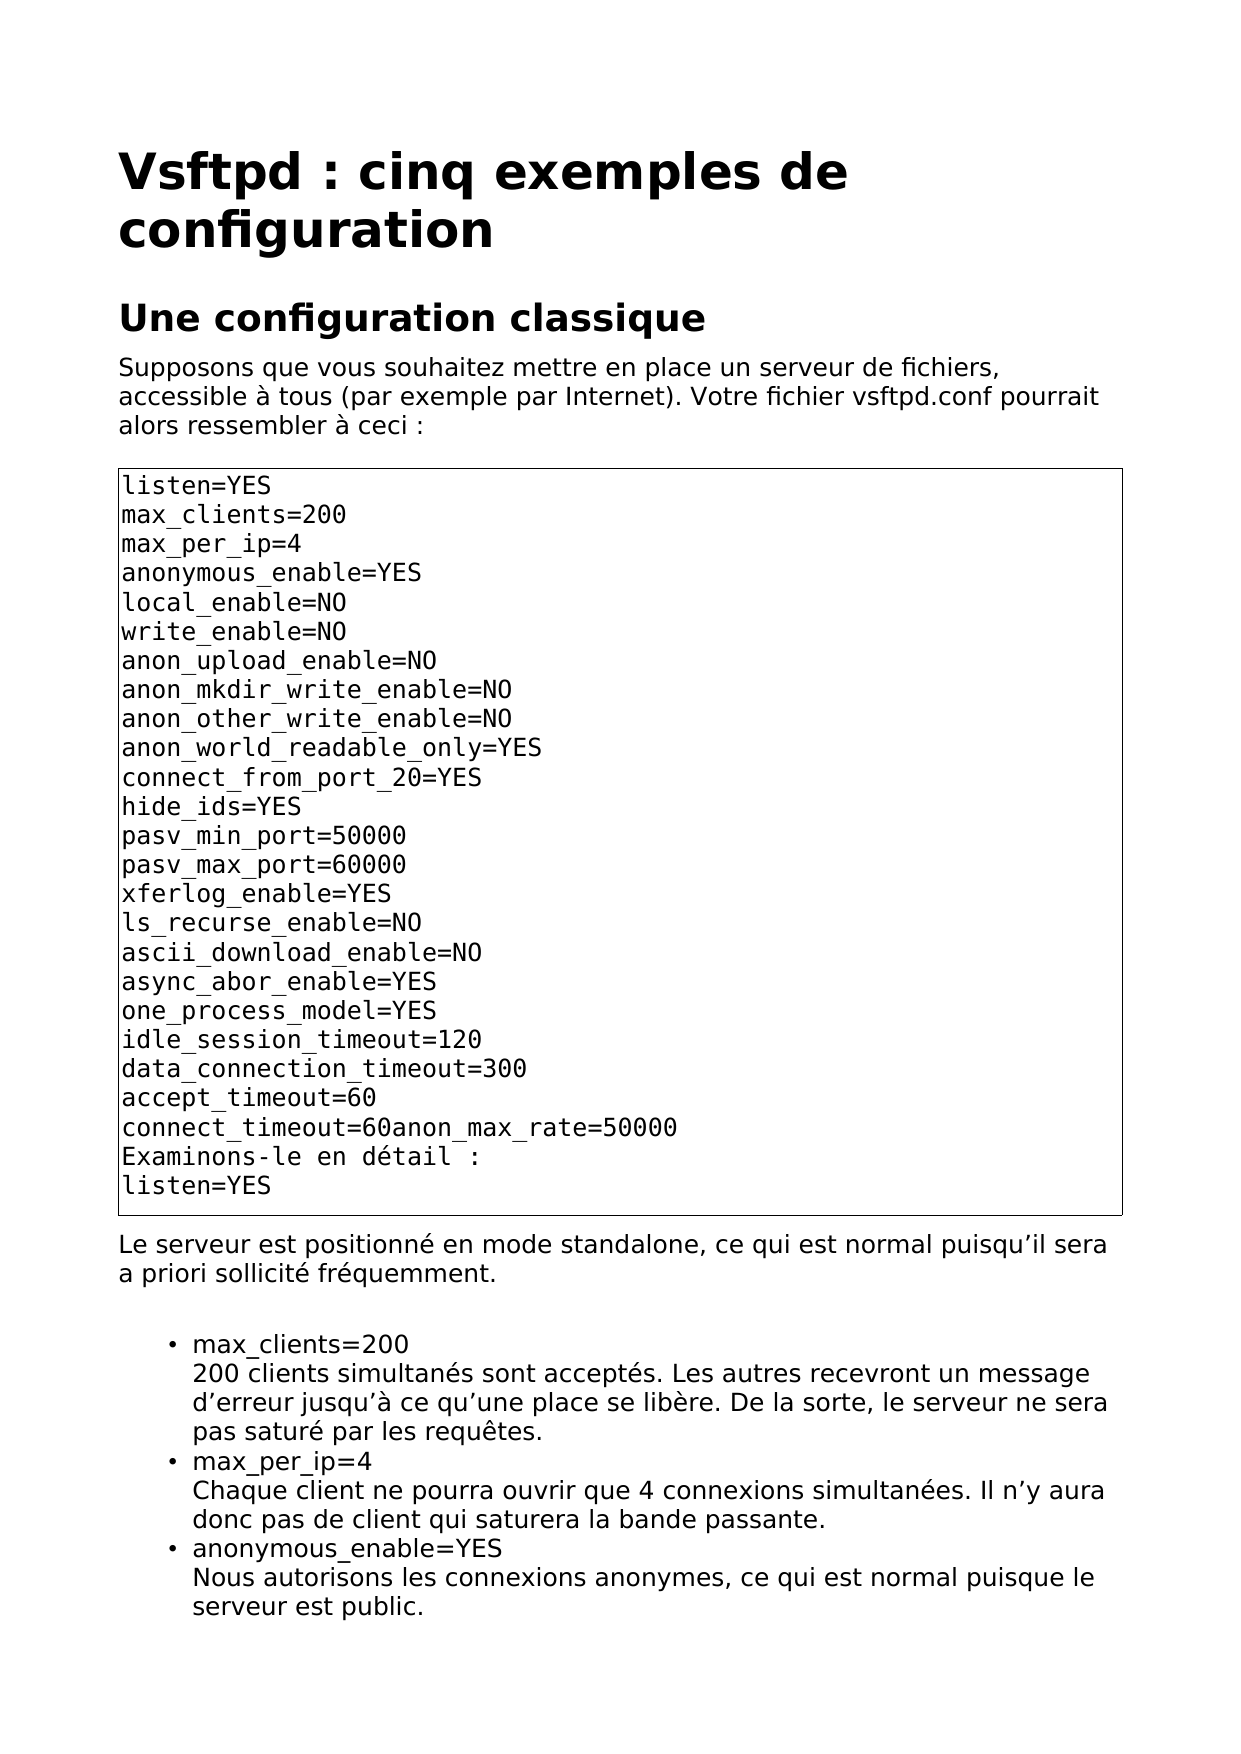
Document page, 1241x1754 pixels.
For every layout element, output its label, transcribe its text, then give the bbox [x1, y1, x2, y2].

subtitle Vsftpd : cinq exemples de configuration [118, 143, 1122, 259]
list max_clients=200 [177, 1330, 1122, 1359]
subtitle Une configuration classique [118, 297, 1122, 341]
list max_per_ip=4 [177, 1447, 1122, 1476]
text Supposons que vous souhaitez mettre en place un serveur de fichiers, accessible à tous (par exemple par Internet). Votre fichier vsftpd.conf pourrait alors ressembler à ceci : [118, 353, 1122, 441]
text Le serveur est positionné en mode standalone, ce qui est normal puisqu’il sera a priori sollicité fréquemment. [118, 1230, 1122, 1288]
list 200 clients simultanés sont acceptés. Les autres recevront un message d’erreur jusqu’à ce qu’une place se libère. De la sorte, le serveur ne sera pas saturé par les requêtes. [177, 1359, 1122, 1447]
list Chaque client ne pourra ouvrir que 4 connexions simultanées. Il n’y aura donc pas de client qui saturera la bande passante. [177, 1476, 1122, 1534]
list Nous autorisons les connexions anonymes, ce qui est normal puisque le serveur est public. [177, 1563, 1122, 1622]
list anonymous_enable=YES [177, 1534, 1122, 1563]
table_header listen=YES max_clients=200 max_per_ip=4 anonymous_enable=YES local_enable=NO write_enable=NO anon_upload_enable=NO anon_mkdir_write_enable=NO anon_other_write_enable=NO anon_world_readable_only=YES connect_from_port_20=YES hide_ids=YES pasv_min_port=50000 pasv_max_port=60000 xferlog_enable=YES ls_recurse_enable=NO ascii_download_enable=NO async_abor_enable=YES one_process_model=YES idle_session_timeout=120 data_connection_timeout=300 accept_timeout=60 connect_timeout=60anon_max_rate=50000 Examinons-le en détail : listen=YES [119, 469, 1122, 1215]
